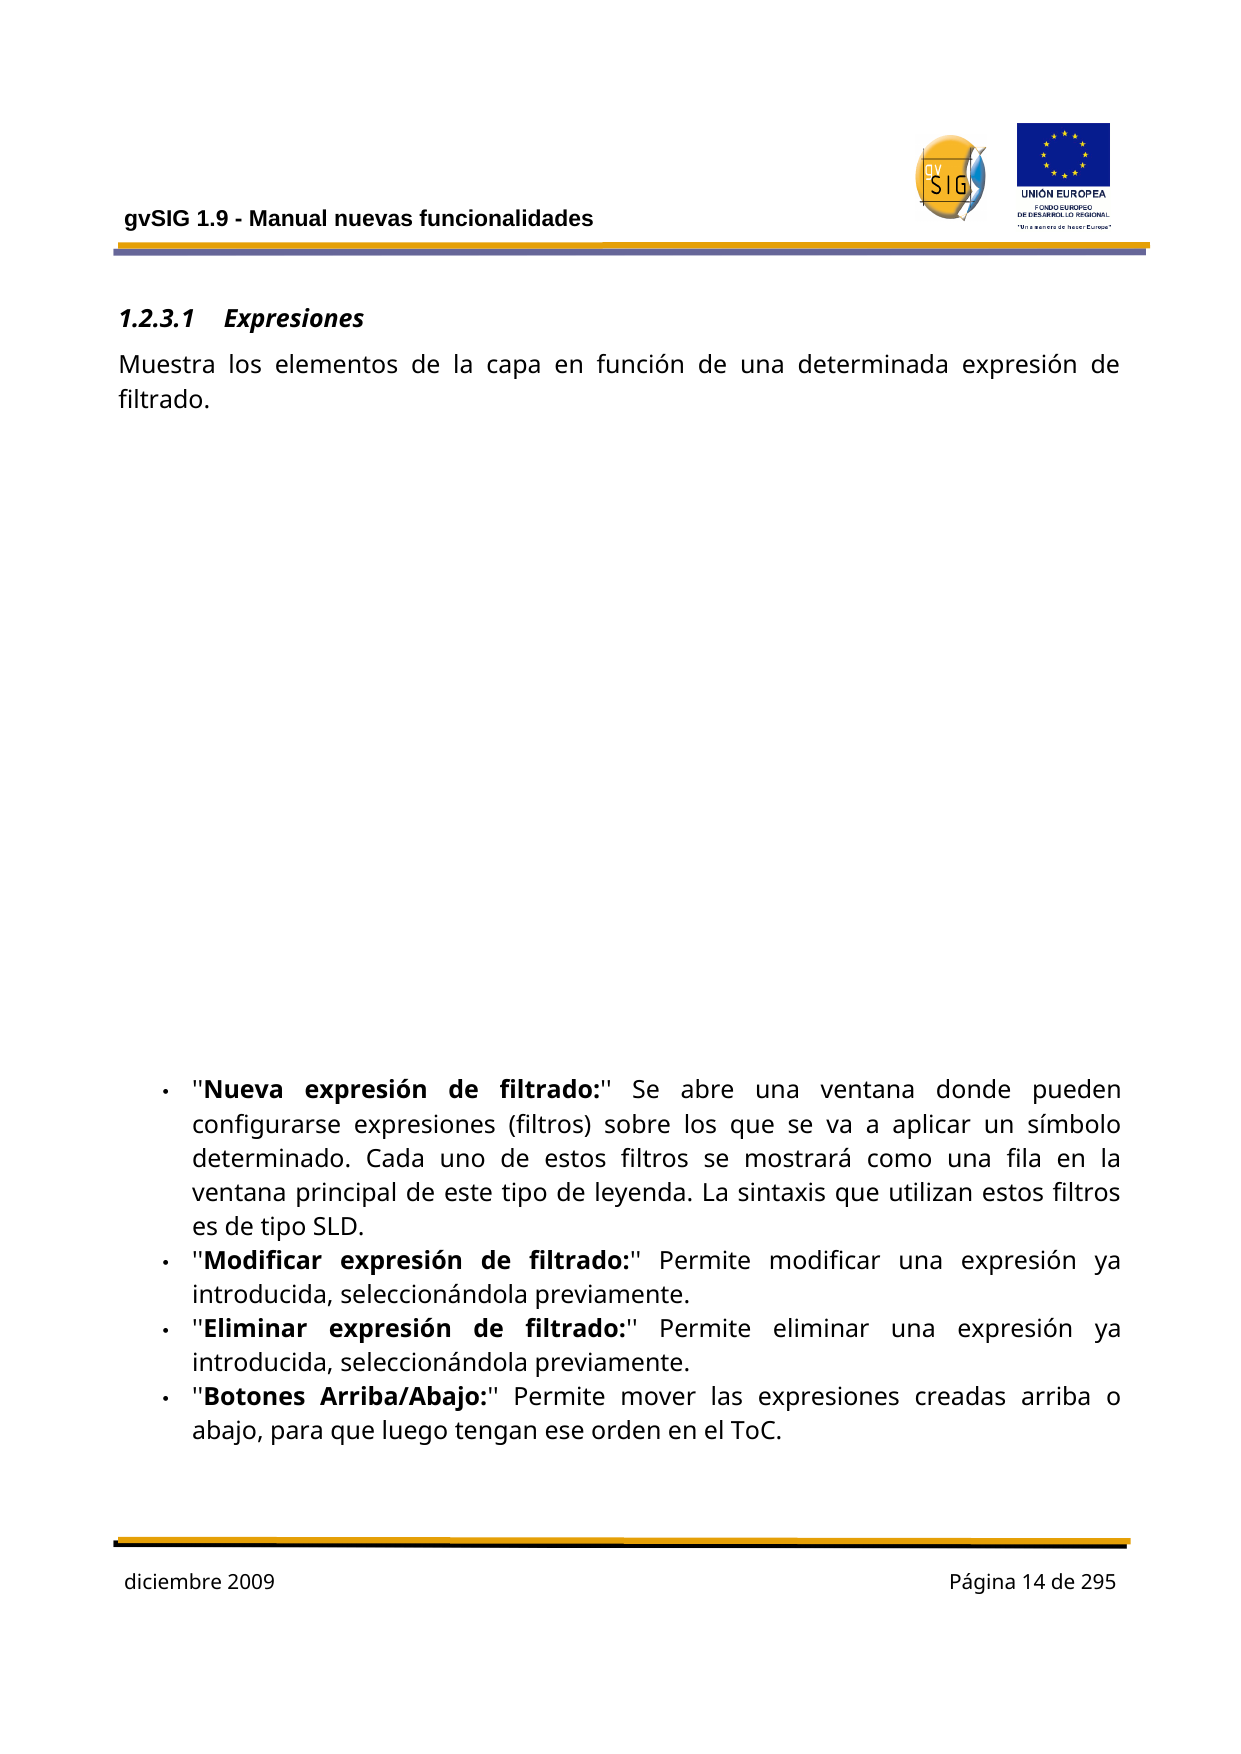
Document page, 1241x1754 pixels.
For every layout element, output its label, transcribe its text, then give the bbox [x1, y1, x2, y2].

list ''Nueva expresión de filtrado:'' Se abre una ventana donde pueden configurarse expresiones (filtros) sobre los que se va a aplicar un símbolo determinado. Cada uno de estos filtros se mostrará como una fila en la ventana principal de este tipo de leyenda. La sintaxis que utilizan estos filtros es de tipo SLD. [162, 1072, 1122, 1242]
list ''Botones Arriba/Abajo:'' Permite mover las expresiones creadas arriba o abajo, para que luego tengan ese orden en el ToC. [162, 1379, 1122, 1447]
list ''Eliminar expresión de filtrado:'' Permite eliminar una expresión ya introducida, seleccionándola previamente. [162, 1311, 1122, 1379]
text Muestra los elementos de la capa en función de una determinada expresión de filtrado. [118, 347, 1122, 415]
subtitle Expresiones [118, 301, 1122, 335]
list ''Modificar expresión de filtrado:'' Permite modificar una expresión ya introducida, seleccionándola previamente. [162, 1242, 1122, 1311]
picture [914, 134, 987, 222]
picture [1015, 123, 1112, 232]
